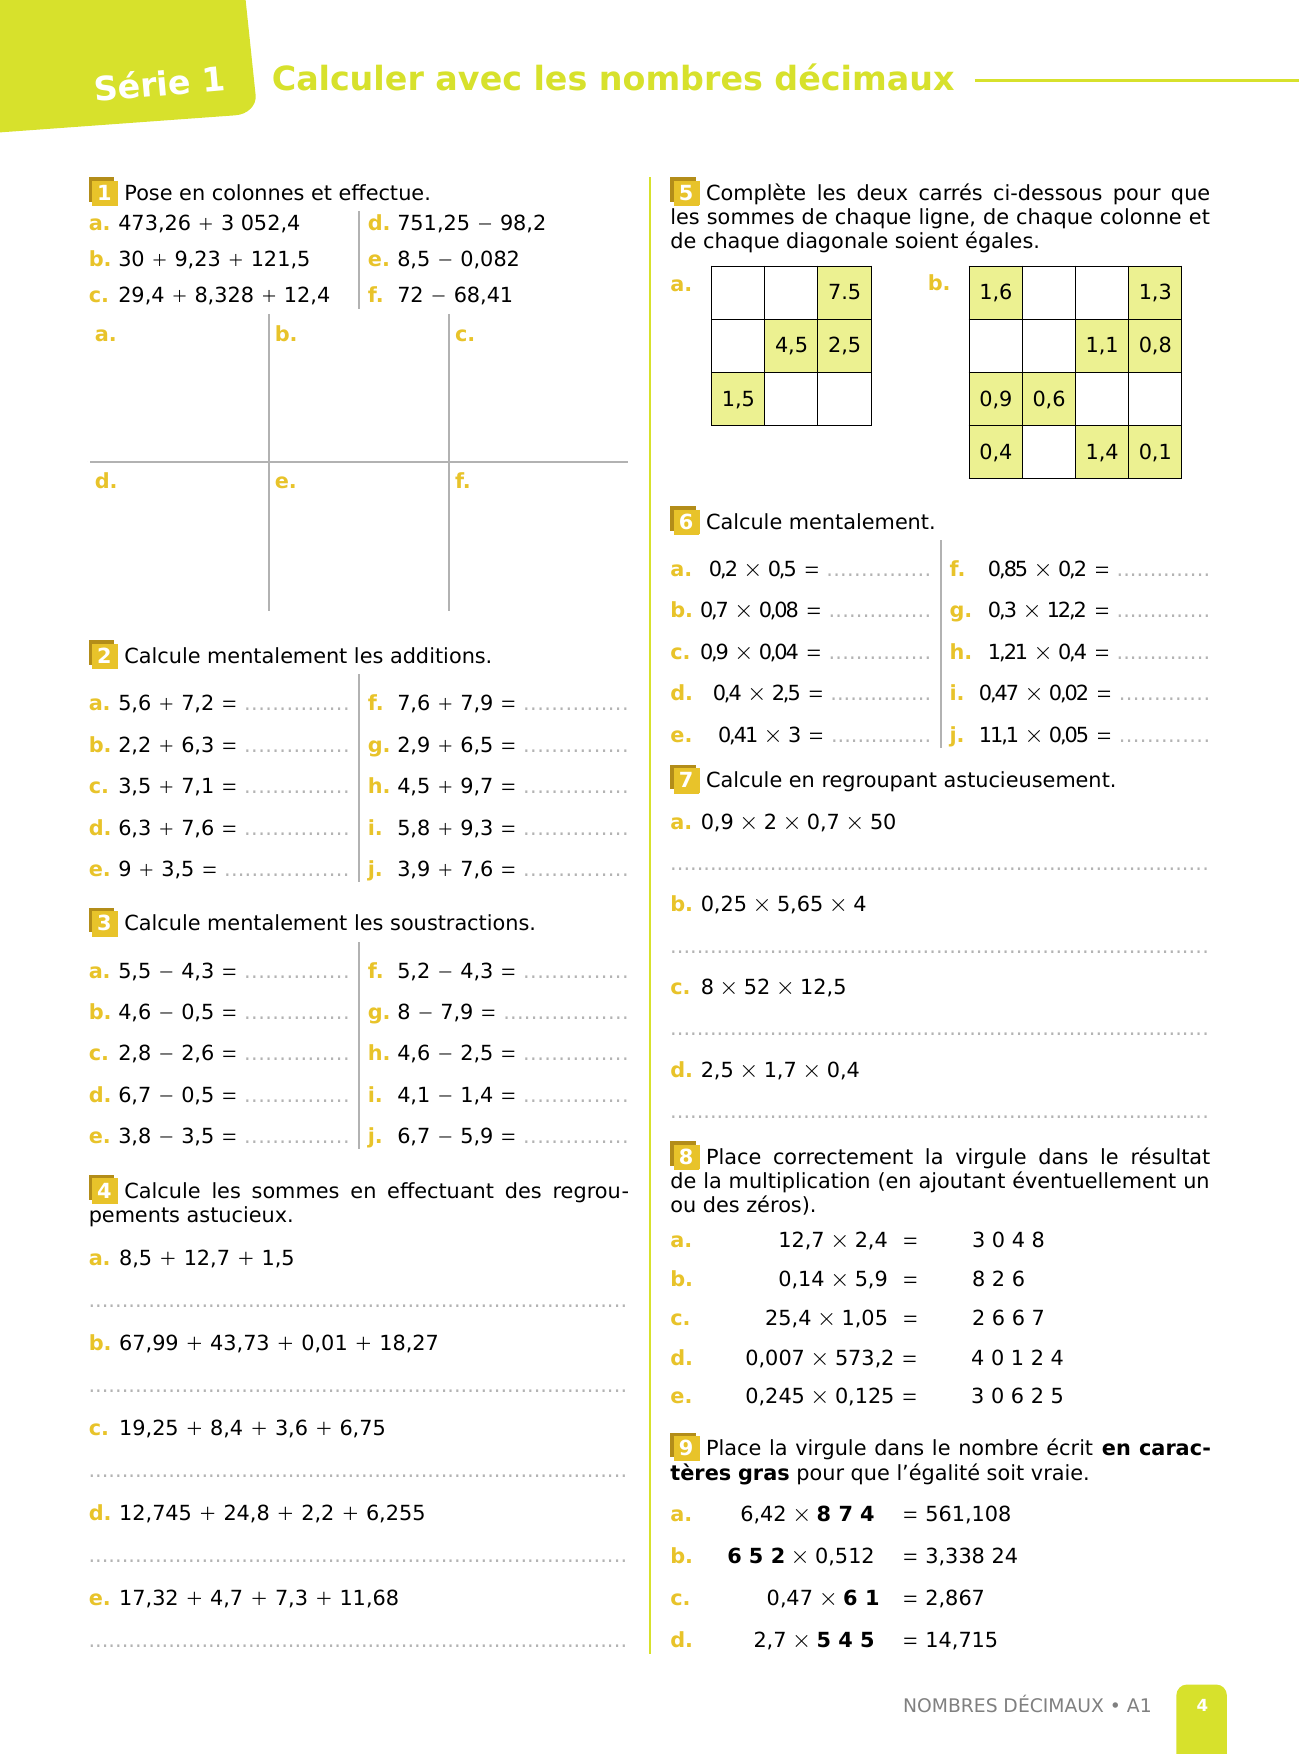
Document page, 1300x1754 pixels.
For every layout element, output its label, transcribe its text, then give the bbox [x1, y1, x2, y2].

list 5,5 − 4,3  [88, 942, 350, 983]
table_header [1076, 267, 1128, 319]
table_header [928, 266, 969, 319]
list 29,4  8,328  12,4 [88, 283, 350, 308]
list 67,99  43,73  0,01  18,27 [88, 1312, 629, 1355]
table_cell 1,5 [712, 373, 764, 425]
table_header [712, 267, 764, 319]
list 25,4 × 1,05  2 6 6 7 [670, 1306, 1211, 1331]
list 0,41 × 3  [670, 706, 932, 747]
list 6,42 × 8 7 4  561,108 [670, 1502, 1211, 1527]
table_cell [818, 373, 871, 425]
subtitle Place correctement la virgule dans le résultat de la multiplication (en ajoutant éventuellement un ou des zéros). [670, 1141, 1211, 1218]
list 2,7 × 5 4 5  14,715 [670, 1628, 1211, 1653]
table_cell [670, 425, 712, 451]
table_cell [928, 372, 969, 425]
list 8 × 52 × 12,5 [670, 958, 1211, 999]
list 6,7 − 0,5  [88, 1066, 350, 1107]
subtitle Complète les deux carrés ci-dessous pour que les sommes de chaque ligne, de chaque colonne et de chaque diagonale soient égales. [670, 177, 1211, 254]
list 0,7 × 0,08  [670, 581, 932, 623]
subtitle Pose en colonnes et effectue. [114, 177, 629, 205]
list 0,2 × 0,5  [670, 540, 932, 581]
table_cell 0,1 [1129, 426, 1181, 478]
list 0,25 × 5,65 × 4 [670, 875, 1211, 917]
list 2,8 − 2,6  [88, 1024, 350, 1066]
list 6 5 2 × 0,512  3,338 24 [670, 1544, 1211, 1569]
list 0,007 × 573,2  4 0 1 2 4 [670, 1346, 1211, 1370]
list 0,4 × 2,5  [670, 664, 932, 706]
list 72 − 68,41 [368, 283, 629, 308]
list 5,8  9,3  [368, 798, 629, 840]
table_header [90, 316, 268, 461]
table_cell 0,6 [1023, 373, 1075, 425]
table_cell 4,5 [765, 320, 817, 372]
list 4,1 − 1,4  [368, 1066, 629, 1107]
table_cell 0,9 [970, 373, 1022, 425]
list 0,47 × 6 1  2,867 [670, 1586, 1211, 1611]
list 8,5  12,7  1,5 [88, 1227, 629, 1270]
subtitle Calcule les sommes en effectuant des regrou­pements astucieux. [88, 1175, 629, 1227]
list 8,5 − 0,082 [368, 247, 629, 272]
list 0,14 × 5,9  8 2 6 [670, 1267, 1211, 1292]
table_cell 2,5 [818, 320, 871, 372]
list 5,6  7,2  [88, 674, 350, 716]
table_cell [928, 319, 969, 372]
table_cell [670, 319, 711, 372]
table_cell [765, 426, 818, 451]
table_cell 1,4 [1076, 426, 1128, 478]
table_cell [1023, 426, 1075, 478]
list 5,2 − 4,3  [368, 942, 629, 983]
subtitle Calcule en regroupant astucieusement. [670, 764, 1211, 793]
table_cell [90, 463, 268, 609]
table_header [1023, 267, 1075, 319]
table_header 1,3 [1129, 267, 1181, 319]
list 11,1 × 0,05  [949, 706, 1211, 747]
table_header [270, 316, 448, 461]
list 3,5  7,1  [88, 757, 350, 798]
list 0,3 × 12,2  [949, 581, 1211, 623]
subtitle Calcule mentalement les additions. [114, 640, 629, 668]
list 0,9 × 0,04  [670, 623, 932, 664]
list 12,7 × 2,4  3 0 4 8 [670, 1228, 1211, 1253]
list 3,9  7,6  [368, 840, 629, 881]
list 3,8 − 3,5  [88, 1107, 350, 1148]
list 0,47 × 0,02  [949, 664, 1211, 706]
table_cell [270, 463, 448, 609]
table_cell [1076, 373, 1128, 425]
list 4,5  9,7  [368, 757, 629, 798]
list 473,26  3 052,4 [88, 211, 350, 235]
table_cell [928, 425, 969, 478]
list 6,7 − 5,9  [368, 1107, 629, 1148]
subtitle Calcule mentalement. [696, 506, 1211, 534]
table_header 7,5 [818, 267, 871, 319]
table_cell 1,1 [1076, 320, 1128, 372]
list 4,6 − 2,5  [368, 1024, 629, 1066]
list 0,9 × 2 × 0,7 × 50 [670, 793, 1211, 834]
table_header [670, 266, 711, 319]
list 2,5 × 1,7 × 0,4 [670, 1041, 1211, 1082]
list 7,6  7,9  [368, 674, 629, 716]
table_header [450, 316, 628, 461]
table_cell [970, 320, 1022, 372]
table_cell 0,8 [1129, 320, 1181, 372]
subtitle Place la virgule dans le nombre écrit en carac­tères gras pour que l’égalité soit vraie. [670, 1432, 1211, 1485]
table_header [765, 267, 817, 319]
list 30  9,23  121,5 [88, 247, 350, 272]
table_cell [670, 372, 711, 425]
subtitle Calcule mentalement les soustractions. [114, 908, 629, 936]
table_cell [712, 320, 764, 372]
list 8 − 7,9  [368, 983, 629, 1024]
list 12,745  24,8  2,2  6,255 [88, 1482, 629, 1525]
table_cell [450, 463, 628, 609]
table_cell [765, 373, 817, 425]
list 2,2  6,3  [88, 716, 350, 757]
list 6,3  7,6  [88, 798, 350, 840]
list 1,21 × 0,4  [949, 623, 1211, 664]
table_cell [1023, 320, 1075, 372]
table_cell 0,4 [970, 426, 1022, 478]
list 17,32  4,7  7,3  11,68 [88, 1567, 629, 1610]
list 2,9  6,5  [368, 716, 629, 757]
list 19,25  8,4  3,6  6,75 [88, 1397, 629, 1440]
table_header 1,6 [970, 267, 1022, 319]
table_cell [712, 426, 765, 451]
table_cell [818, 426, 871, 451]
list 0,245 × 0,125  3 0 6 2 5 [670, 1384, 1211, 1409]
list 4,6 − 0,5  [88, 983, 350, 1024]
list 9  3,5  [88, 840, 350, 881]
list 0,85 × 0,2  [949, 540, 1211, 581]
table_cell [1129, 373, 1181, 425]
list 751,25 − 98,2 [368, 211, 629, 235]
